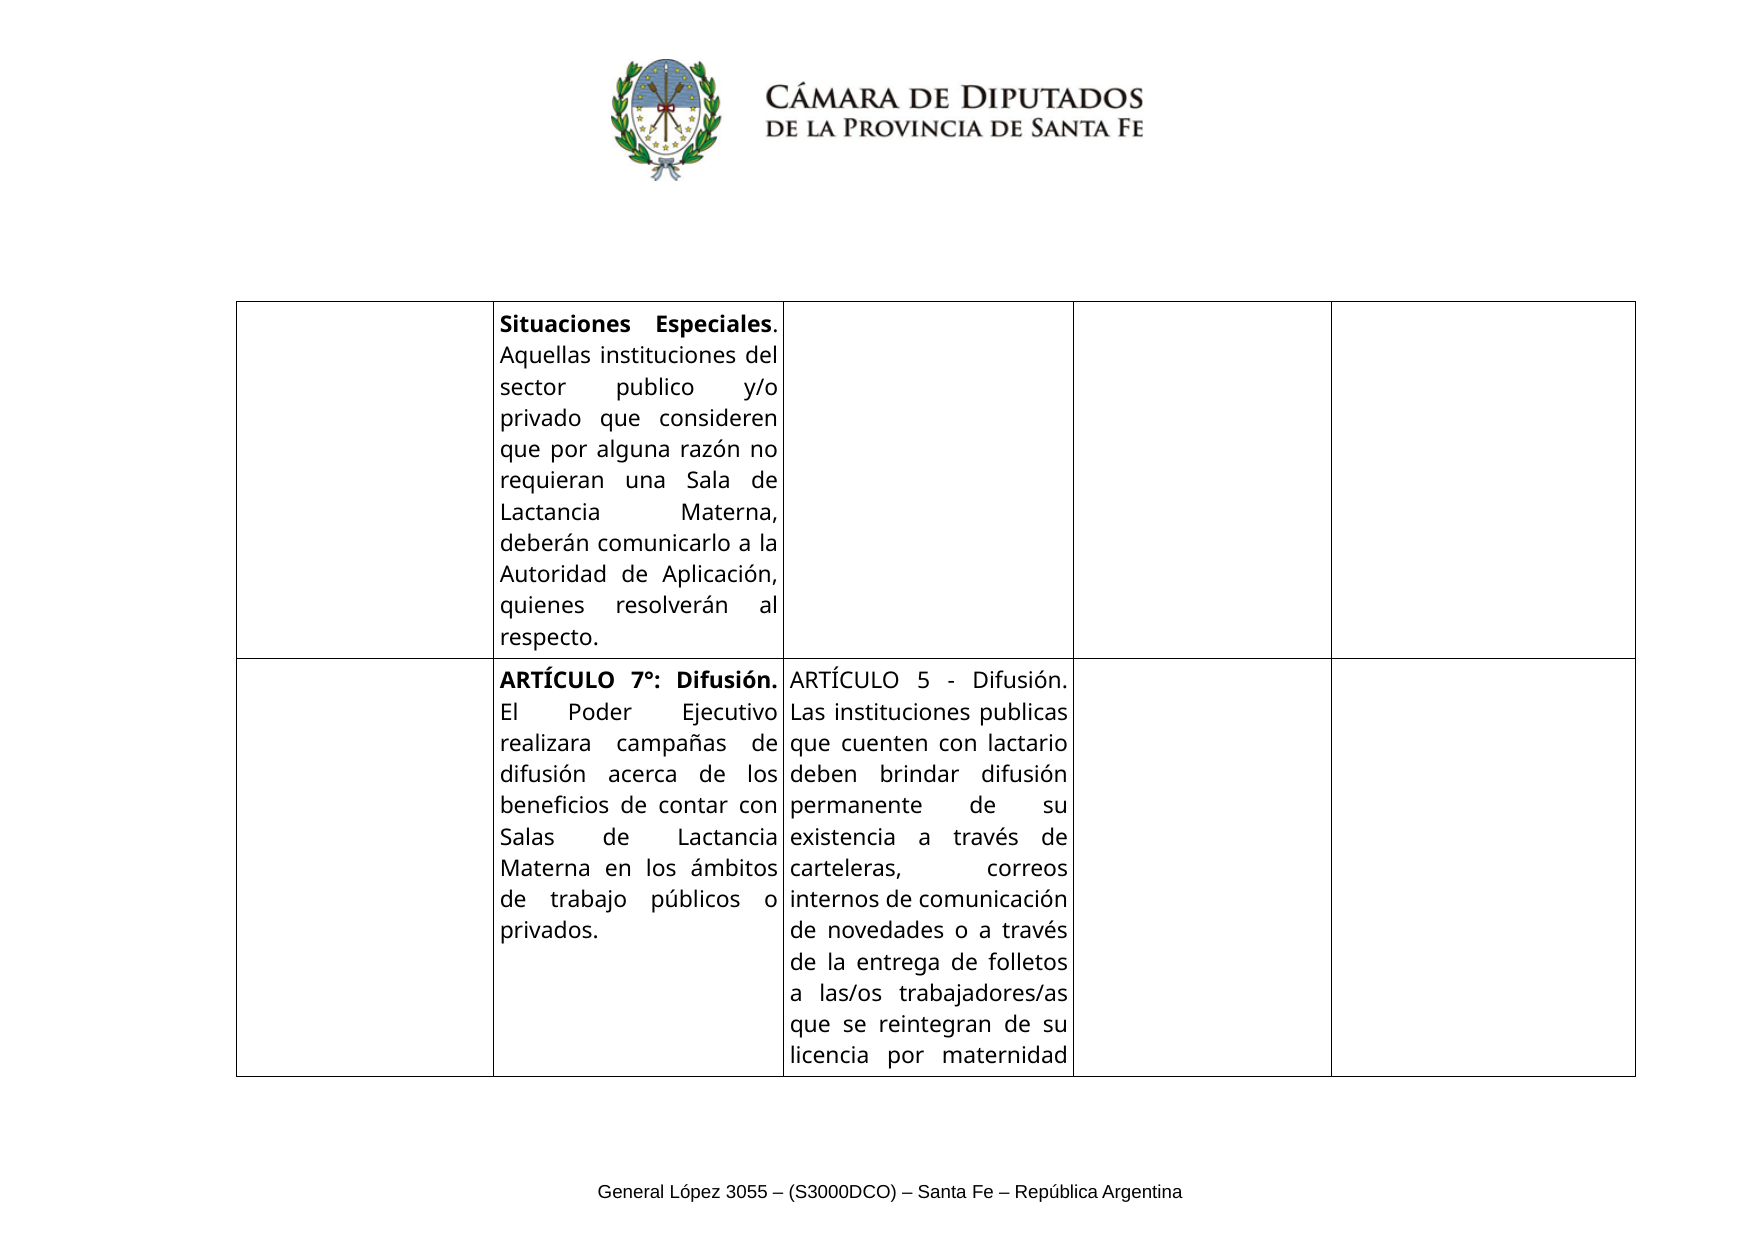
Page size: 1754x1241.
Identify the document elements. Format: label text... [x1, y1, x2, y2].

table_cell Situaciones Especiales. Aquellas instituciones del sector publico y/o privado que consideren que por alguna razón no requieran una Sala de Lactancia Materna, deberán comunicarlo a la Autoridad de Aplicación, quienes resolverán al respecto. [494, 302, 783, 657]
table_cell [237, 302, 493, 657]
table_cell [1074, 302, 1331, 657]
table_cell [1074, 659, 1331, 1076]
table_cell ARTÍCULO 7°: Difusión. El Poder Ejecutivo realizara campañas de difusión acerca de los beneficios de contar con Salas de Lactancia Materna en los ámbitos de trabajo públicos o privados. [494, 659, 783, 1076]
table_cell [784, 302, 1073, 657]
table_cell [1332, 659, 1635, 1076]
table_cell [1332, 302, 1635, 657]
table_cell [237, 659, 493, 1076]
table_cell ARTÍCULO 5 - Difusión. Las instituciones publicas que cuenten con lactario deben brindar difusión permanente de su existencia a través de carteleras, correos internos de comunicación de novedades o a través de la entrega de folletos a las/os trabajadores/as que se reintegran de su licencia por maternidad [784, 659, 1073, 1076]
